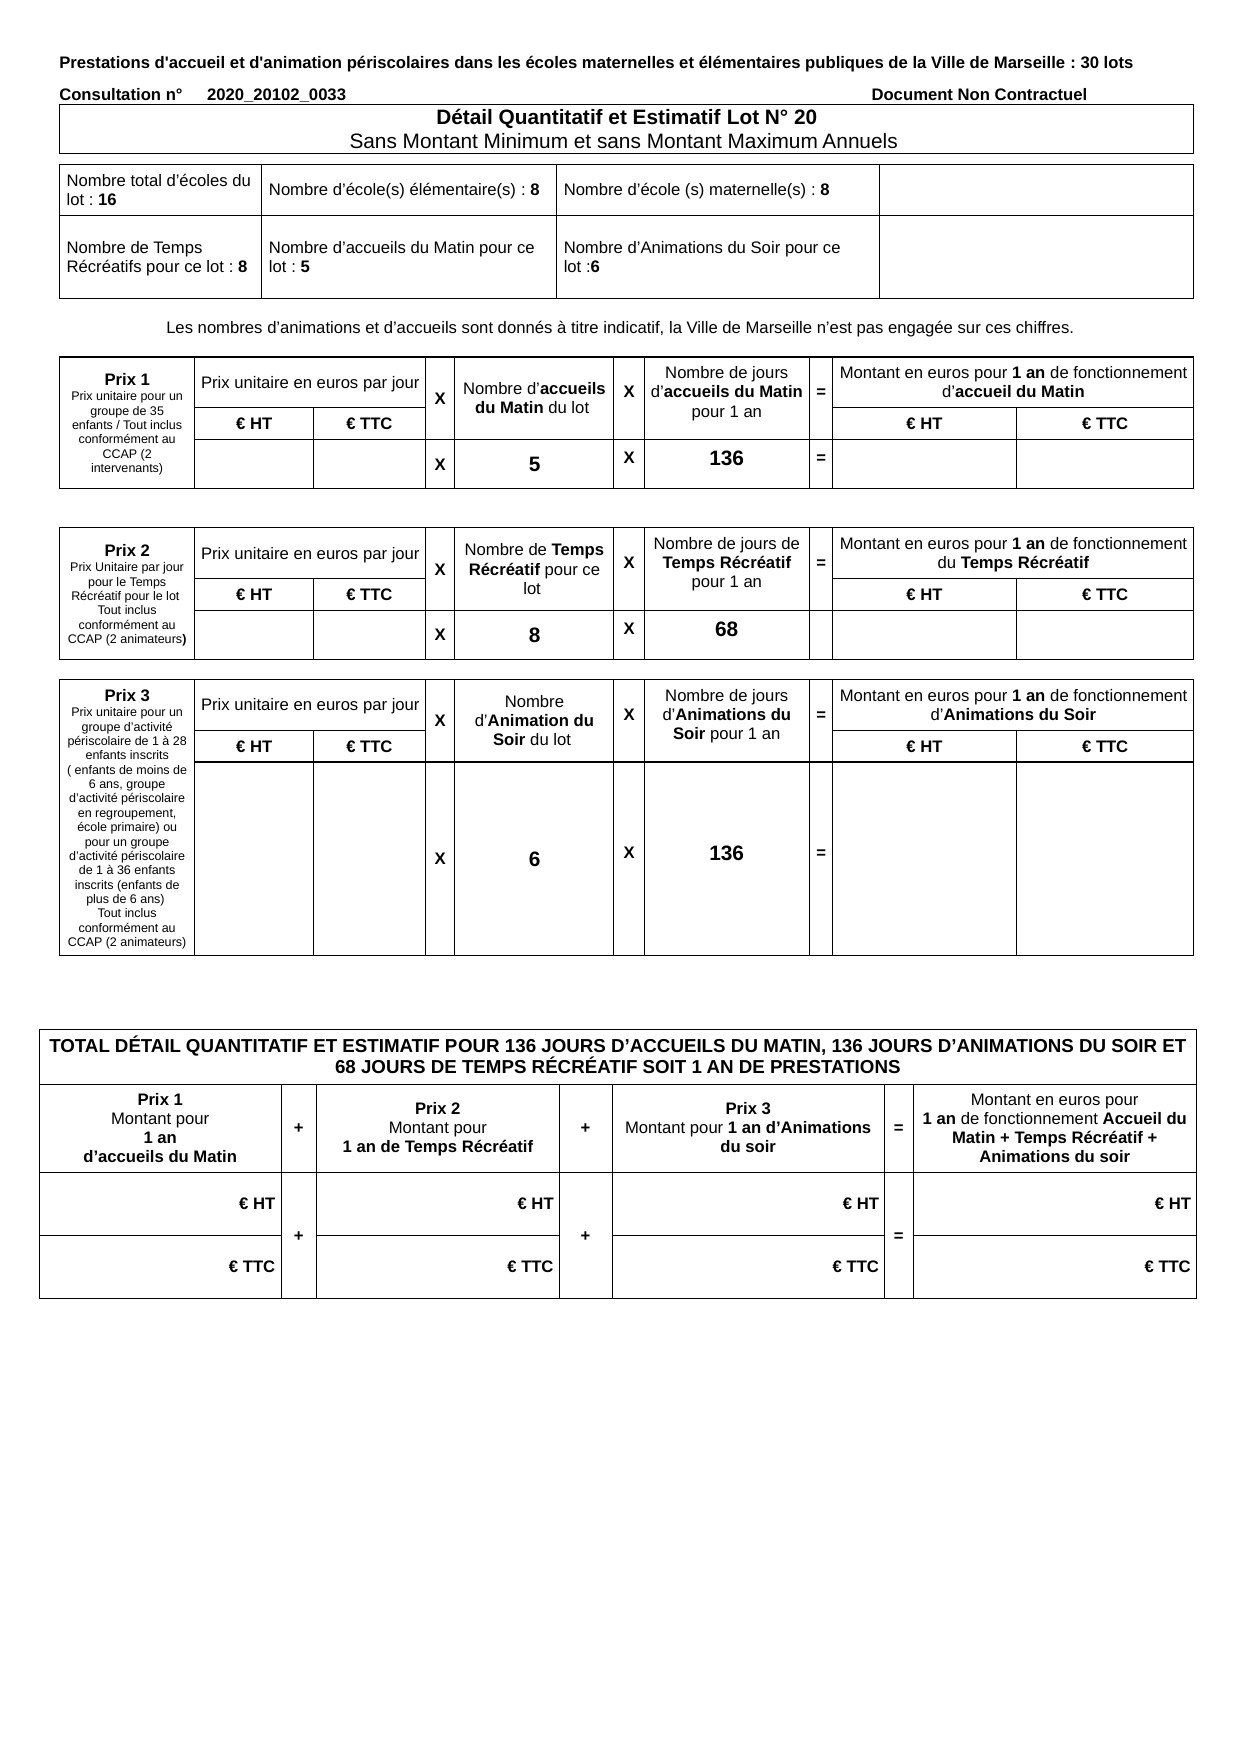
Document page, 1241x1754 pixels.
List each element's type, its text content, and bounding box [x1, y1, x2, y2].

table_header TOTAL DÉTAIL QUANTITATIF ET ESTIMATIF POUR 136 JOURS D’ACCUEILS DU MATIN, 136 JOURS D’ANIMATIONS DU SOIR ET 68 JOURS DE TEMPS RÉCRÉATIF SOIT 1 AN DE PRESTATIONS [40, 1030, 1196, 1083]
table_header Prix unitaire en euros par jour [195, 358, 425, 407]
table_cell € TTC [1017, 408, 1193, 439]
table_cell = [885, 1085, 913, 1172]
table_cell Nombre de Temps Récréatifs pour ce lot : 8 [60, 216, 261, 298]
table_header X [614, 358, 644, 439]
table_cell [1017, 440, 1193, 488]
table_cell X [426, 440, 454, 488]
table_cell € HT [833, 579, 1016, 610]
table_cell € TTC [914, 1236, 1196, 1298]
table_header Prix 1 Prix unitaire pour un groupe de 35 enfants / Tout inclus conformément au CCAP (2 intervenants) [60, 358, 194, 488]
table_cell X [426, 611, 454, 659]
table_cell € HT [317, 1173, 559, 1235]
table_cell € TTC [314, 579, 425, 610]
table_header Prix 2 Prix Unitaire par jour pour le Temps Récréatif pour le lot Tout inclus conformément au CCAP (2 animateurs) [60, 528, 194, 659]
table_header X [426, 528, 454, 610]
table_cell [833, 763, 1016, 955]
table_header = [810, 358, 832, 439]
table_cell [314, 763, 425, 955]
table_header Nombre total d’écoles du lot : 16 [60, 165, 261, 214]
table_header Nombre d’accueils du Matin du lot [455, 358, 613, 439]
table_cell = [810, 440, 832, 488]
table_cell = [885, 1173, 913, 1298]
table_header Détail Quantitatif et Estimatif Lot N° 20 Sans Montant Minimum et sans Montant Maximum Annuels [60, 105, 1193, 153]
table_cell € TTC [1017, 731, 1193, 761]
table_cell + [282, 1085, 316, 1172]
table_cell € TTC [1017, 579, 1193, 610]
table_cell + [282, 1173, 316, 1298]
table_cell + [560, 1085, 612, 1172]
table_header X [426, 680, 454, 761]
table_cell € TTC [40, 1236, 281, 1298]
table_header Prix 3 Prix unitaire pour un groupe d’activité périscolaire de 1 à 28 enfants inscrits ( enfants de moins de 6 ans, groupe d’activité périscolaire en regroupement, école primaire) ou pour un groupe d’activité périscolaire de 1 à 36 enfants inscrits (enfants de plus de 6 ans) Tout inclus conformément au CCAP (2 animateurs) [60, 680, 194, 955]
table_cell = [810, 763, 832, 955]
text Les nombres d’animations et d’accueils sont donnés à titre indicatif, la Ville de Marseille n’est pas engagée sur ces chiffres. [59, 318, 1181, 337]
table_header Montant en euros pour 1 an de fonctionnement du Temps Récréatif [833, 528, 1193, 578]
table_cell 5 [455, 440, 613, 488]
table_cell Nombre d’accueils du Matin pour ce lot : 5 [262, 216, 556, 298]
table_cell € HT [914, 1173, 1196, 1235]
table_cell X [614, 611, 644, 659]
table_cell [880, 216, 1193, 298]
table_cell X [426, 763, 454, 955]
table_cell € HT [833, 731, 1016, 761]
table_cell Nombre d’Animations du Soir pour ce lot :6 [557, 216, 879, 298]
table_cell [833, 611, 1016, 659]
table_cell X [614, 440, 644, 488]
table_cell [833, 440, 1016, 488]
table_cell [314, 611, 425, 659]
table_header Nombre de jours d’accueils du Matin pour 1 an [645, 358, 809, 439]
table_cell [195, 611, 313, 659]
table_header Montant en euros pour 1 an de fonctionnement d’Animations du Soir [833, 680, 1193, 730]
table_cell € TTC [314, 731, 425, 761]
table_cell + [560, 1173, 612, 1298]
table_cell [314, 440, 425, 488]
table_cell [810, 611, 832, 659]
table_cell [195, 763, 313, 955]
table_header Prix unitaire en euros par jour [195, 680, 425, 730]
table_cell € HT [195, 408, 313, 439]
table_header Nombre d’école (s) maternelle(s) : 8 [557, 165, 879, 214]
table_cell [195, 440, 313, 488]
table_cell 68 [645, 611, 809, 659]
table_header Nombre de jours d’Animations du Soir pour 1 an [645, 680, 809, 761]
table_header Nombre d’Animation du Soir du lot [455, 680, 613, 761]
table_cell € HT [833, 408, 1016, 439]
table_header Nombre d’école(s) élémentaire(s) : 8 [262, 165, 556, 214]
table_cell 136 [645, 763, 809, 955]
table_cell Montant en euros pour 1 an de fonctionnement Accueil du Matin + Temps Récréatif + Animations du soir [914, 1085, 1196, 1172]
table_cell 136 [645, 440, 809, 488]
table_cell 8 [455, 611, 613, 659]
table_cell € TTC [613, 1236, 884, 1298]
table_header Montant en euros pour 1 an de fonctionnement d’accueil du Matin [833, 358, 1193, 407]
table_cell € HT [195, 731, 313, 761]
table_cell [1017, 611, 1193, 659]
table_header X [614, 528, 644, 610]
table_cell X [614, 763, 644, 955]
table_header Nombre de Temps Récréatif pour ce lot [455, 528, 613, 610]
table_header Prix unitaire en euros par jour [195, 528, 425, 578]
table_cell 6 [455, 763, 613, 955]
table_cell € TTC [317, 1236, 559, 1298]
table_cell € HT [40, 1173, 281, 1235]
table_cell Prix 1 Montant pour 1 an d’accueils du Matin [40, 1085, 281, 1172]
table_cell € HT [613, 1173, 884, 1235]
table_header X [614, 680, 644, 761]
table_header = [810, 528, 832, 610]
table_cell € HT [195, 579, 313, 610]
table_cell Prix 3 Montant pour 1 an d’Animations du soir [613, 1085, 884, 1172]
table_header = [810, 680, 832, 761]
table_header [880, 165, 1193, 214]
table_header Nombre de jours de Temps Récréatif pour 1 an [645, 528, 809, 610]
table_cell Prix 2 Montant pour 1 an de Temps Récréatif [317, 1085, 559, 1172]
table_cell [1017, 763, 1193, 955]
table_header X [426, 358, 454, 439]
table_cell € TTC [314, 408, 425, 439]
